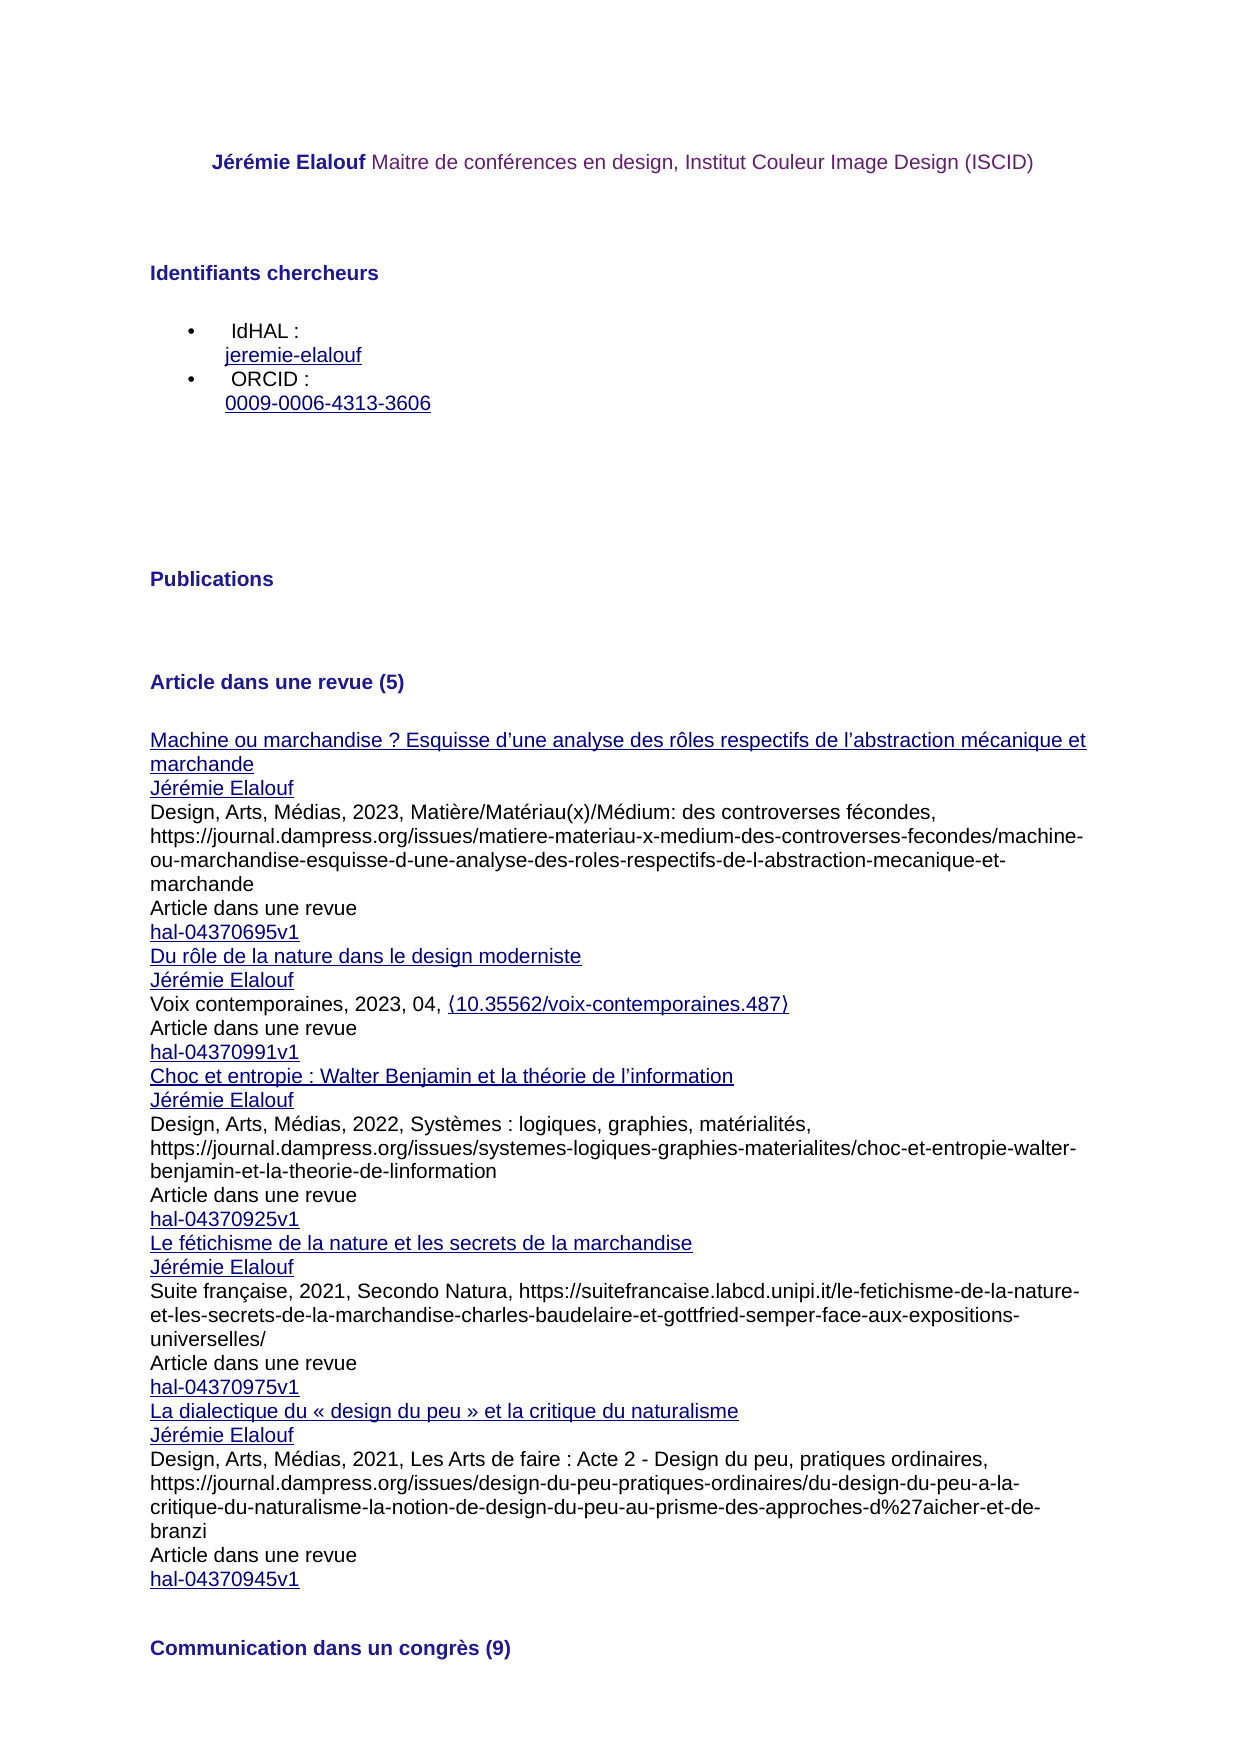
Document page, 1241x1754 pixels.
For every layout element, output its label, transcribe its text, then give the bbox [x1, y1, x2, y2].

table_cell Du rôle de la nature dans le design moderniste Jérémie Elalouf Voix contemporaines, 2023, 04, ⟨10.35562/voix-contemporaines.487⟩ Article dans une revue hal-04370991v1 [150, 944, 1090, 1063]
list IdHAL : [187, 319, 1090, 343]
subtitle Communication dans un congrès (9) [150, 1635, 1090, 1659]
table_cell Le fétichisme de la nature et les secrets de la marchandise Jérémie Elalouf Suite française, 2021, Secondo Natura, https://suitefrancaise.labcd.unipi.it/le-fetichisme-de-la-nature-et-les-secrets-de-la-marchandise-charles-baudelaire-et-gottfried-semper-face-aux-expositions-universelles/ Article dans une revue hal-04370975v1 [150, 1231, 1090, 1399]
subtitle Article dans une revue (5) [150, 670, 1090, 694]
subtitle Jérémie Elalouf Maitre de conférences en design, Institut Couleur Image Design (ISCID) [150, 150, 1090, 174]
subtitle Publications [150, 567, 1090, 591]
table_cell Choc et entropie : Walter Benjamin et la théorie de l’information Jérémie Elalouf Design, Arts, Médias, 2022, Systèmes : logiques, graphies, matérialités, https://journal.dampress.org/issues/systemes-logiques-graphies-materialites/choc-et-entropie-walter-benjamin-et-la-theorie-de-linformation Article dans une revue hal-04370925v1 [150, 1064, 1090, 1231]
list ORCID : [187, 367, 1090, 391]
list jeremie-elalouf [187, 343, 1090, 367]
list 0009-0006-4313-3606 [187, 391, 1090, 414]
subtitle Identifiants chercheurs [150, 260, 1090, 284]
table_header Machine ou marchandise ? Esquisse d’une analyse des rôles respectifs de l’abstraction mécanique et marchande Jérémie Elalouf Design, Arts, Médias, 2023, Matière/Matériau(x)/Médium: des controverses fécondes, https://journal.dampress.org/issues/matiere-materiau-x-medium-des-controverses-fecondes/machine-ou-marchandise-esquisse-d-une-analyse-des-roles-respectifs-de-l-abstraction-mecanique-et-marchande Article dans une revue hal-04370695v1 [150, 728, 1090, 944]
table_cell La dialectique du « design du peu » et la critique du naturalisme Jérémie Elalouf Design, Arts, Médias, 2021, Les Arts de faire : Acte 2 - Design du peu, pratiques ordinaires, https://journal.dampress.org/issues/design-du-peu-pratiques-ordinaires/du-design-du-peu-a-la-critique-du-naturalisme-la-notion-de-design-du-peu-au-prisme-des-approches-d%27aicher-et-de-branzi Article dans une revue hal-04370945v1 [150, 1399, 1090, 1591]
